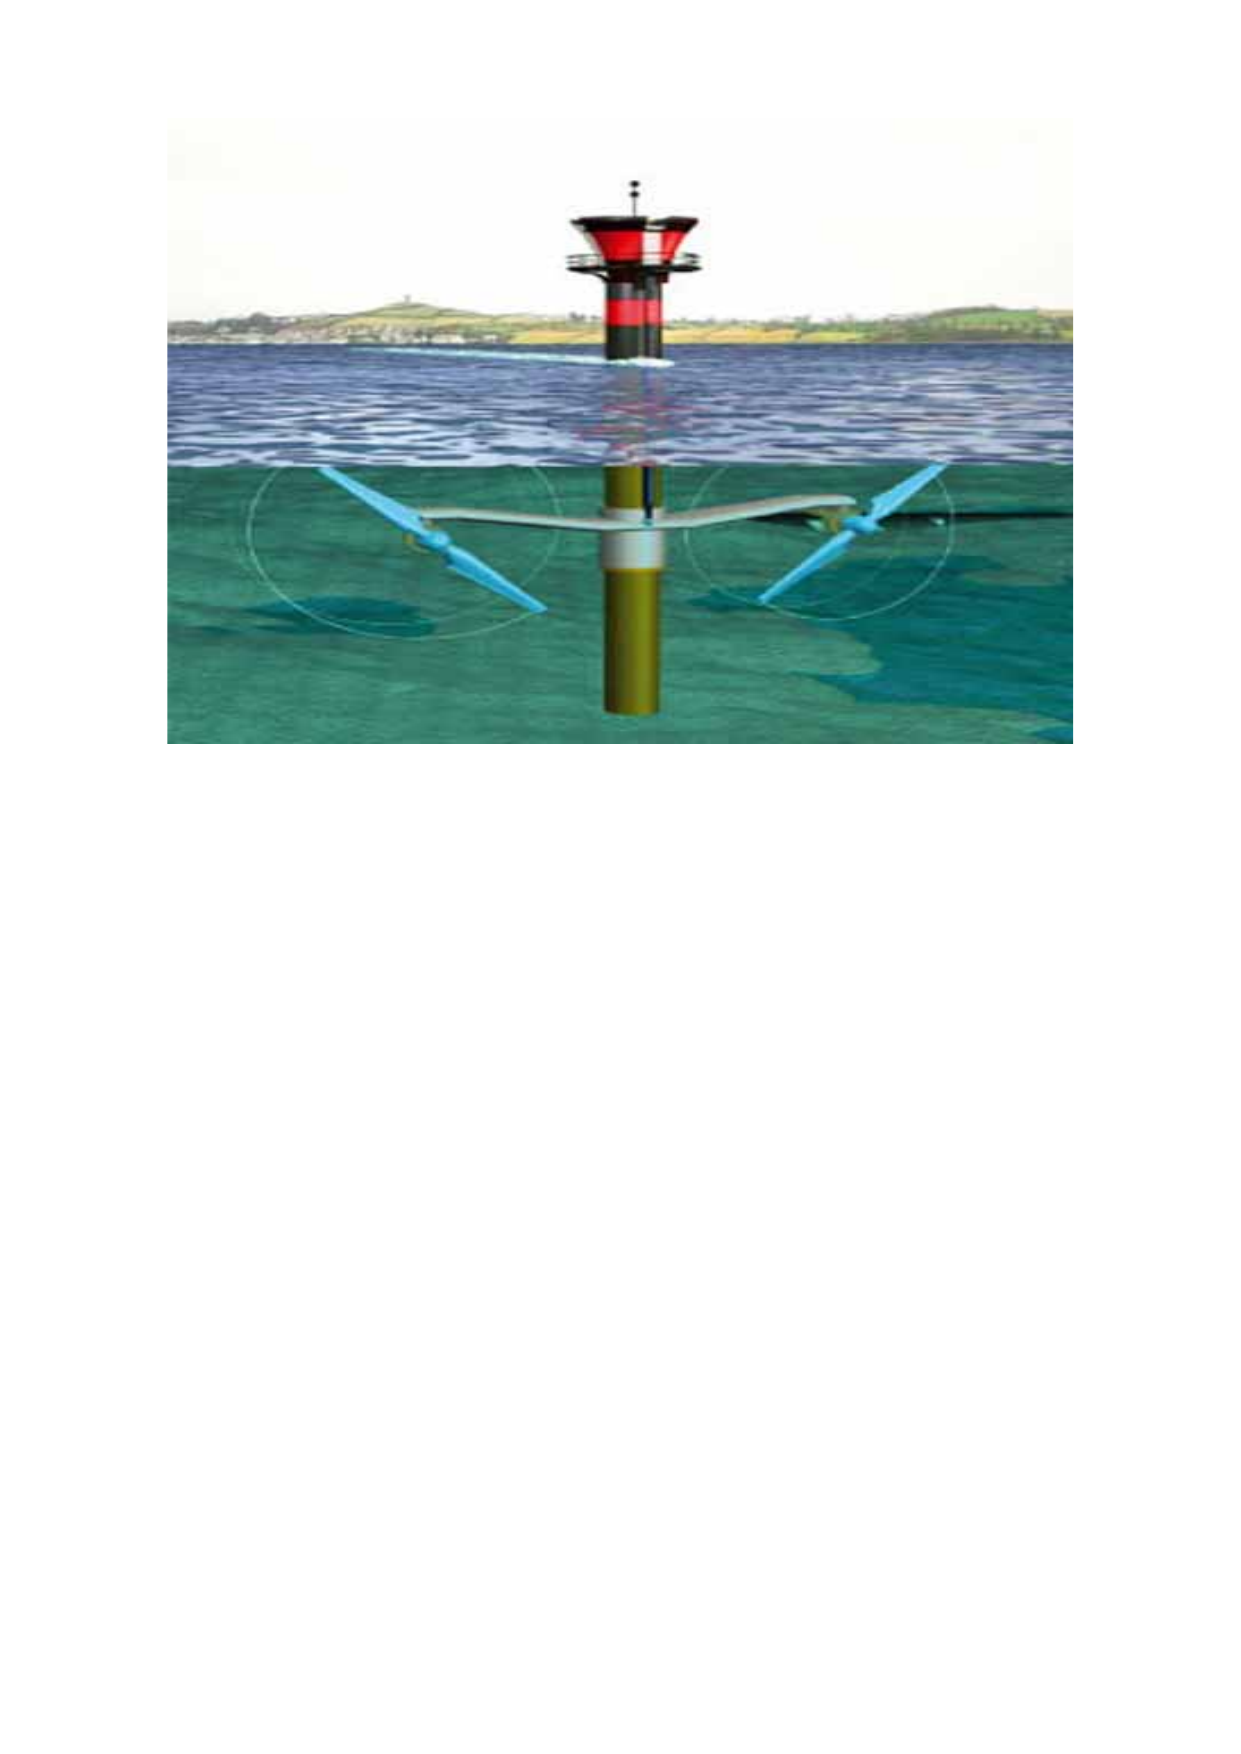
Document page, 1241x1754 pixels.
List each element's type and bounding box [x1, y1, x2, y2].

picture [167, 118, 1074, 744]
